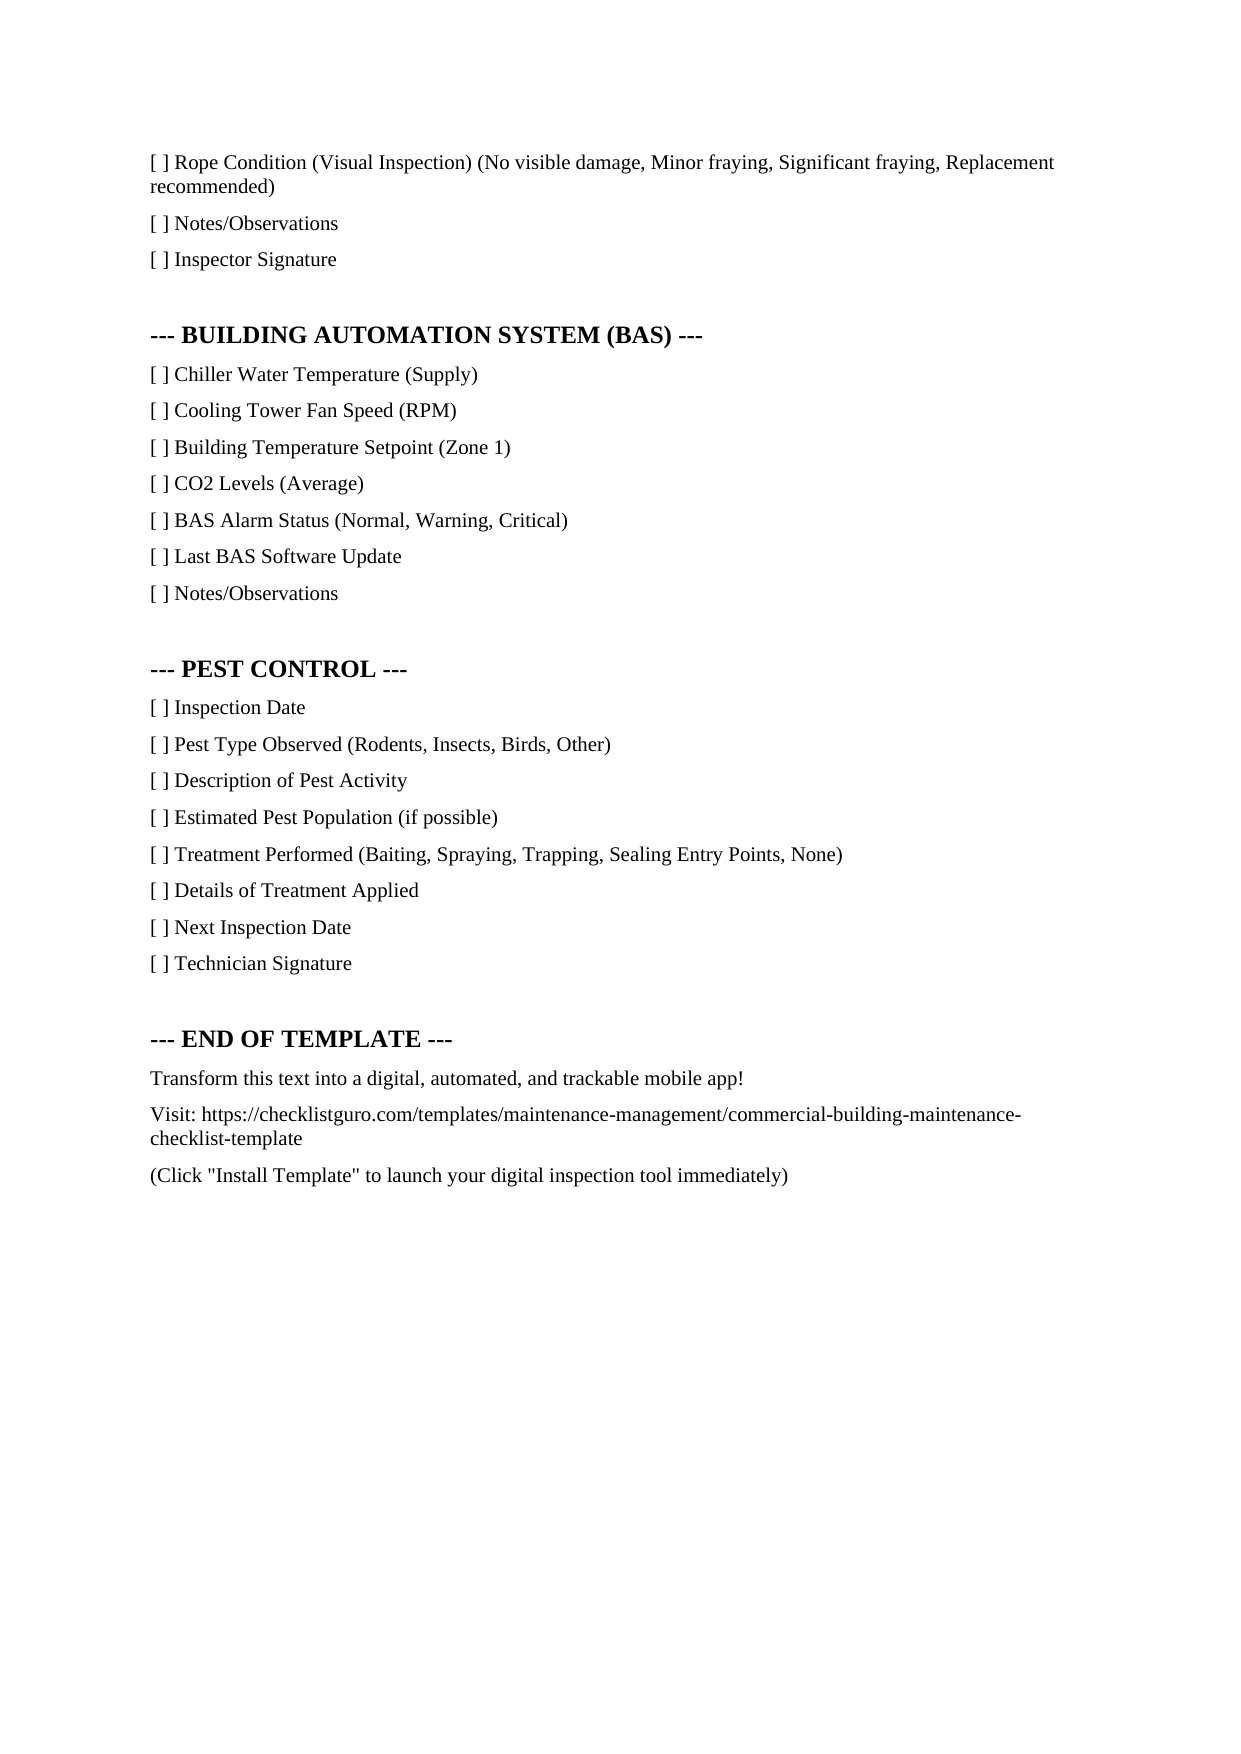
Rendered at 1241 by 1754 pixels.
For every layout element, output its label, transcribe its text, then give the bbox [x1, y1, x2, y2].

text [ ] Notes/Observations [150, 211, 1090, 235]
text [ ] Pest Type Observed (Rodents, Insects, Birds, Other) [150, 732, 1090, 756]
text [ ] Inspection Date [150, 695, 1090, 719]
text [ ] Details of Treatment Applied [150, 878, 1090, 902]
text [ ] Description of Pest Activity [150, 768, 1090, 792]
text [ ] Technician Signature [150, 951, 1090, 975]
text --- BUILDING AUTOMATION SYSTEM (BAS) --- [150, 320, 1090, 349]
text [ ] Notes/Observations [150, 581, 1090, 605]
text (Click "Install Template" to launch your digital inspection tool immediately) [150, 1163, 1090, 1187]
text [ ] Treatment Performed (Baiting, Spraying, Trapping, Sealing Entry Points, None) [150, 842, 1090, 866]
text [ ] Rope Condition (Visual Inspection) (No visible damage, Minor fraying, Significant fraying, Replacement recommended) [150, 150, 1090, 198]
text [ ] Chiller Water Temperature (Supply) [150, 362, 1090, 386]
text [ ] Inspector Signature [150, 247, 1090, 271]
text --- PEST CONTROL --- [150, 654, 1090, 683]
text Visit: https://checklistguro.com/templates/maintenance-management/commercial-building-maintenance-checklist-template [150, 1102, 1090, 1150]
text [ ] Cooling Tower Fan Speed (RPM) [150, 398, 1090, 422]
text [ ] Last BAS Software Update [150, 544, 1090, 568]
text [ ] Next Inspection Date [150, 915, 1090, 939]
text [ ] CO2 Levels (Average) [150, 471, 1090, 495]
text [ ] Building Temperature Setpoint (Zone 1) [150, 435, 1090, 459]
text --- END OF TEMPLATE --- [150, 1024, 1090, 1053]
text [ ] Estimated Pest Population (if possible) [150, 805, 1090, 829]
text Transform this text into a digital, automated, and trackable mobile app! [150, 1066, 1090, 1090]
text [ ] BAS Alarm Status (Normal, Warning, Critical) [150, 508, 1090, 532]
